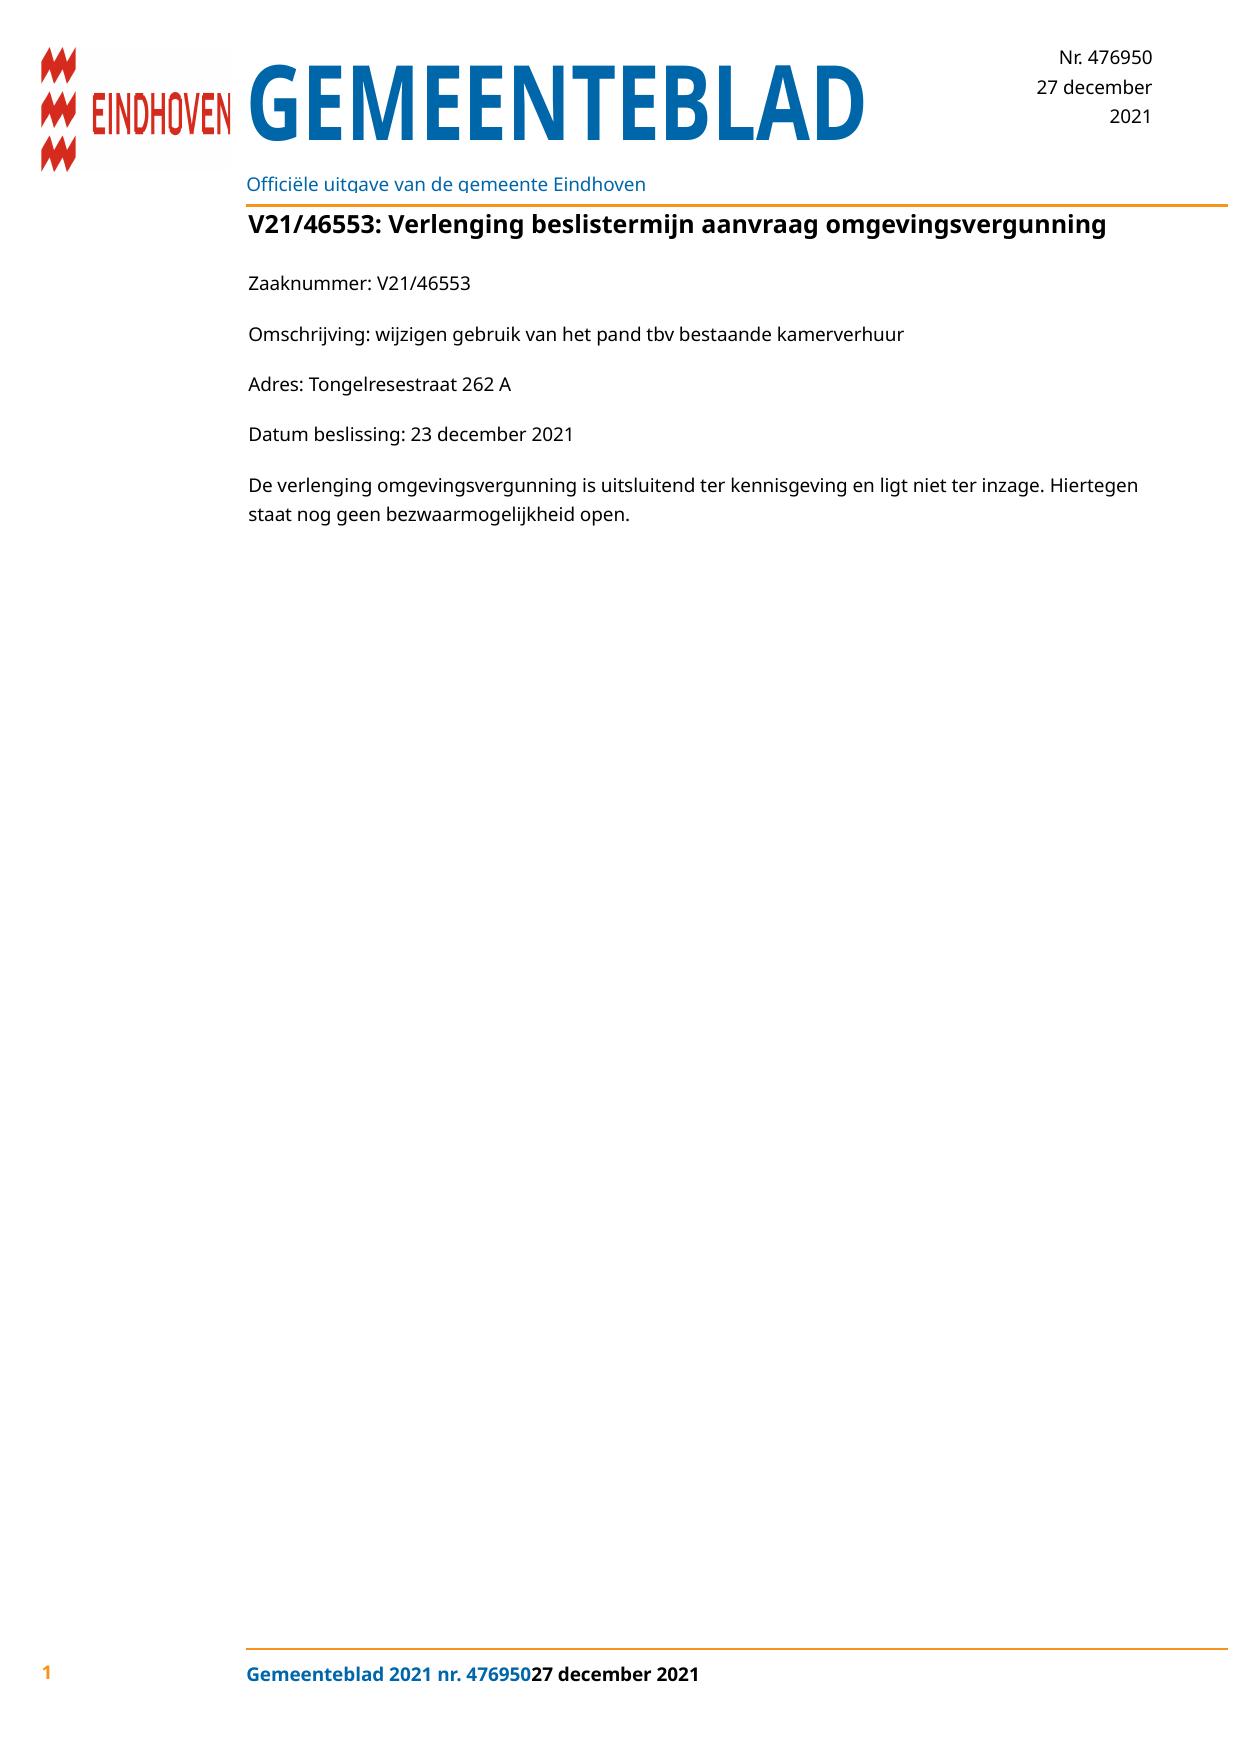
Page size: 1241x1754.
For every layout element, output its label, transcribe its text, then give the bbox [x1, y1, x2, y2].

text V21/46553: Verlenging beslistermijn aanvraag omgevingsvergunning [248, 207, 1152, 241]
text Adres: Tongelresestraat 262 A [248, 371, 1152, 397]
text Zaaknummer: V21/46553 [248, 270, 1152, 296]
text Datum beslissing: 23 december 2021 [248, 422, 1152, 447]
picture [41, 47, 231, 172]
text Omschrijving: wijzigen gebruik van het pand tbv bestaande kamerverhuur [248, 321, 1152, 346]
text De verlenging omgevingsvergunning is uitsluitend ter kennisgeving en ligt niet ter inzage. Hiertegen staat nog geen bezwaarmogelijkheid open. [248, 472, 1152, 527]
